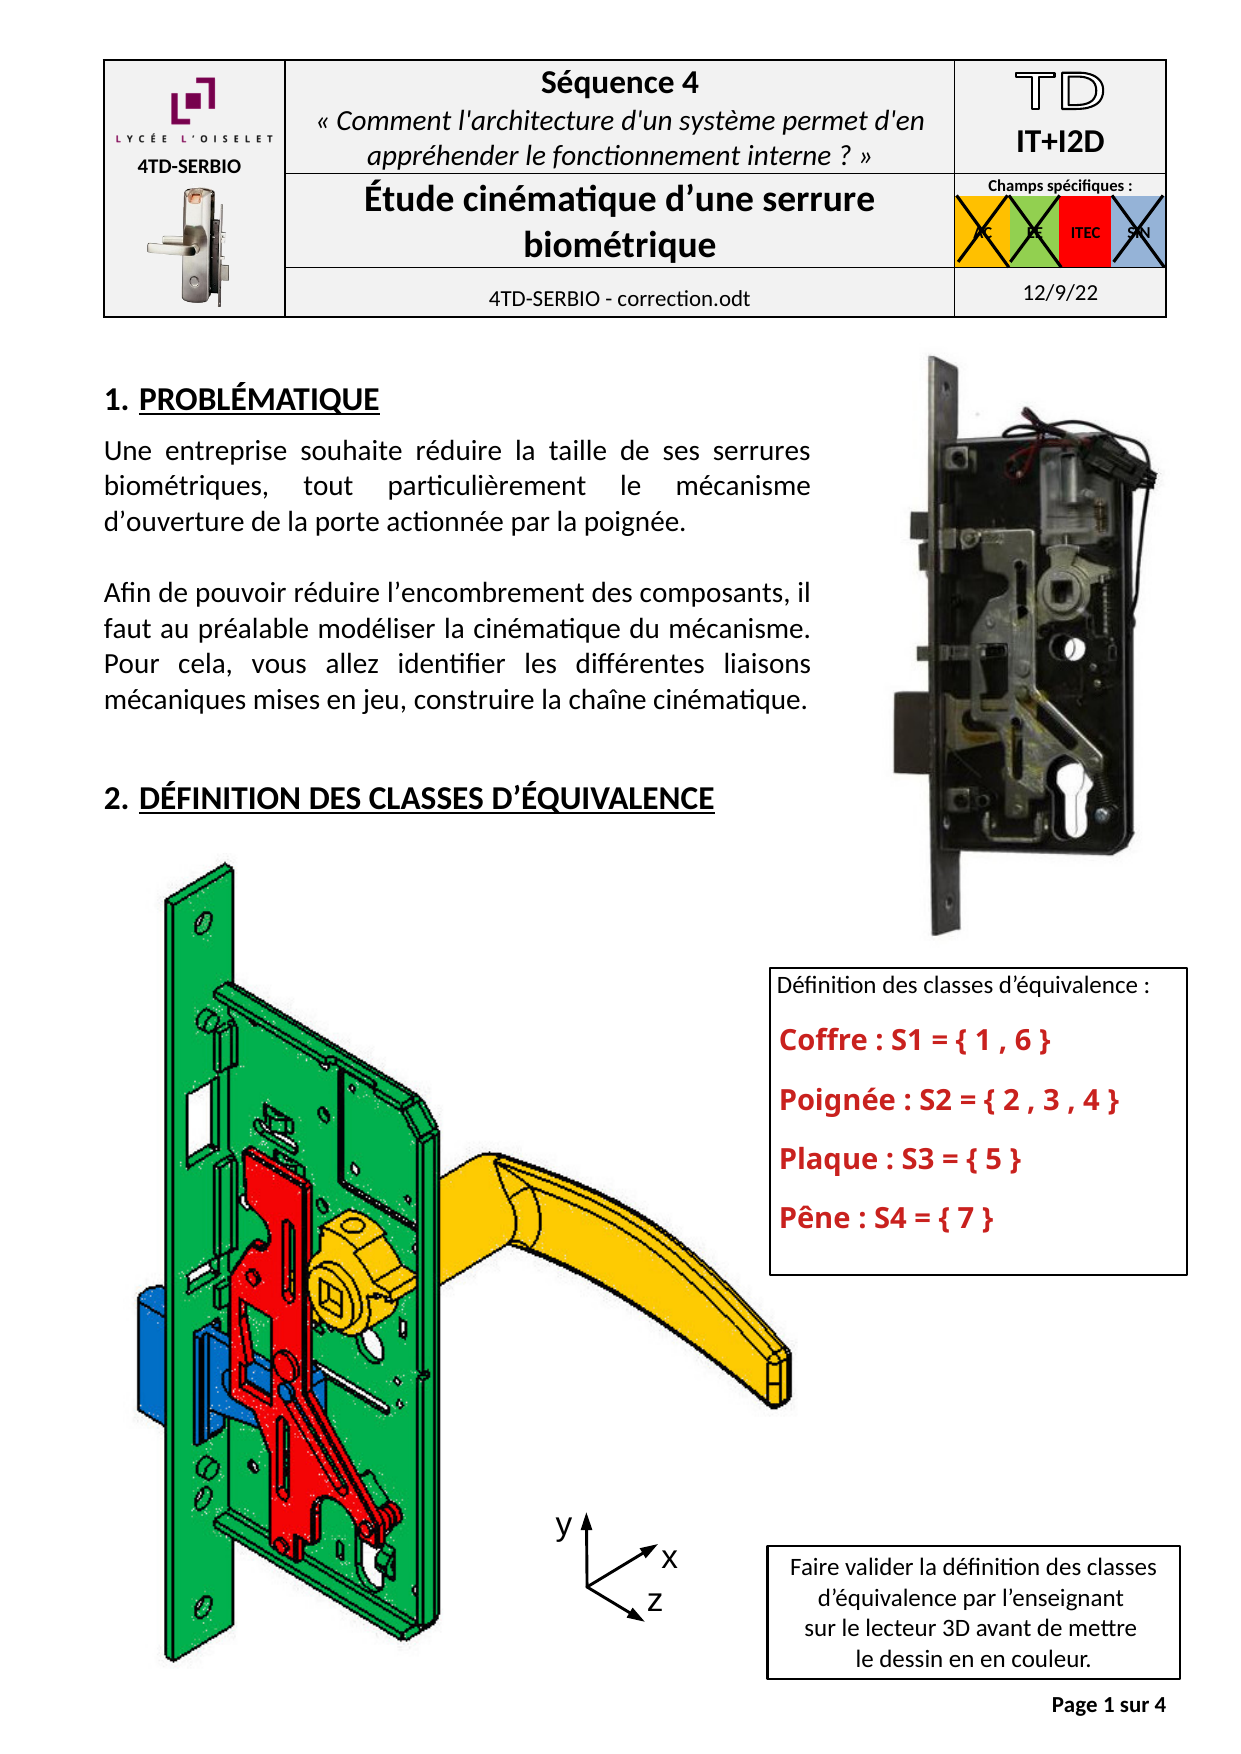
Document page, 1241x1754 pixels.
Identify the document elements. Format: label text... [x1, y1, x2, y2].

text Une entreprise souhaite réduire la taille de ses serrures biométriques, tout particulièrement le mécanisme d’ouverture de la porte actionnée par la poignée. [103, 432, 812, 538]
picture [123, 853, 815, 1675]
text Afin de pouvoir réduire l’encombrement des composants, il faut au préalable modéliser la cinématique du mécanisme. Pour cela, vous allez identifier les différentes liaisons mécaniques mises en jeu, construire la chaîne cinématique. [103, 574, 812, 717]
table_cell Étude cinématique d’une serrure biométrique [286, 174, 954, 267]
table_cell AC [986, 199, 1010, 264]
table_cell ITEC [1059, 196, 1111, 267]
table_cell AC [955, 198, 1005, 267]
table_cell EE [1010, 202, 1029, 258]
table_header Séquence 4 « Comment l'architecture d'un système permet d'en appréhender le fonctionnement interne ? » [286, 61, 954, 173]
table_cell Champs spécifiques : [955, 174, 1165, 196]
subtitle PROBLÉMATIQUE [103, 378, 881, 419]
subtitle Définition DES CLASSES d’équivalence [103, 777, 881, 818]
table_cell AC [960, 196, 1004, 226]
picture [114, 75, 275, 146]
picture [769, 1547, 815, 1675]
table_cell SIN [1116, 196, 1159, 226]
table_cell SIN [1111, 199, 1161, 267]
table_cell EE [1010, 234, 1058, 267]
table_cell 4TD-SERBIO - correction.odt [286, 268, 954, 316]
table_cell 09/12/2022 [955, 268, 1165, 316]
table_header IT+I2D [955, 61, 1165, 173]
picture [145, 184, 230, 307]
picture [881, 343, 1170, 948]
table_cell EE [1012, 196, 1056, 226]
picture [771, 969, 815, 1274]
table_cell SIN [1142, 197, 1165, 264]
table_cell EE [1037, 201, 1059, 260]
table_header [105, 61, 284, 316]
